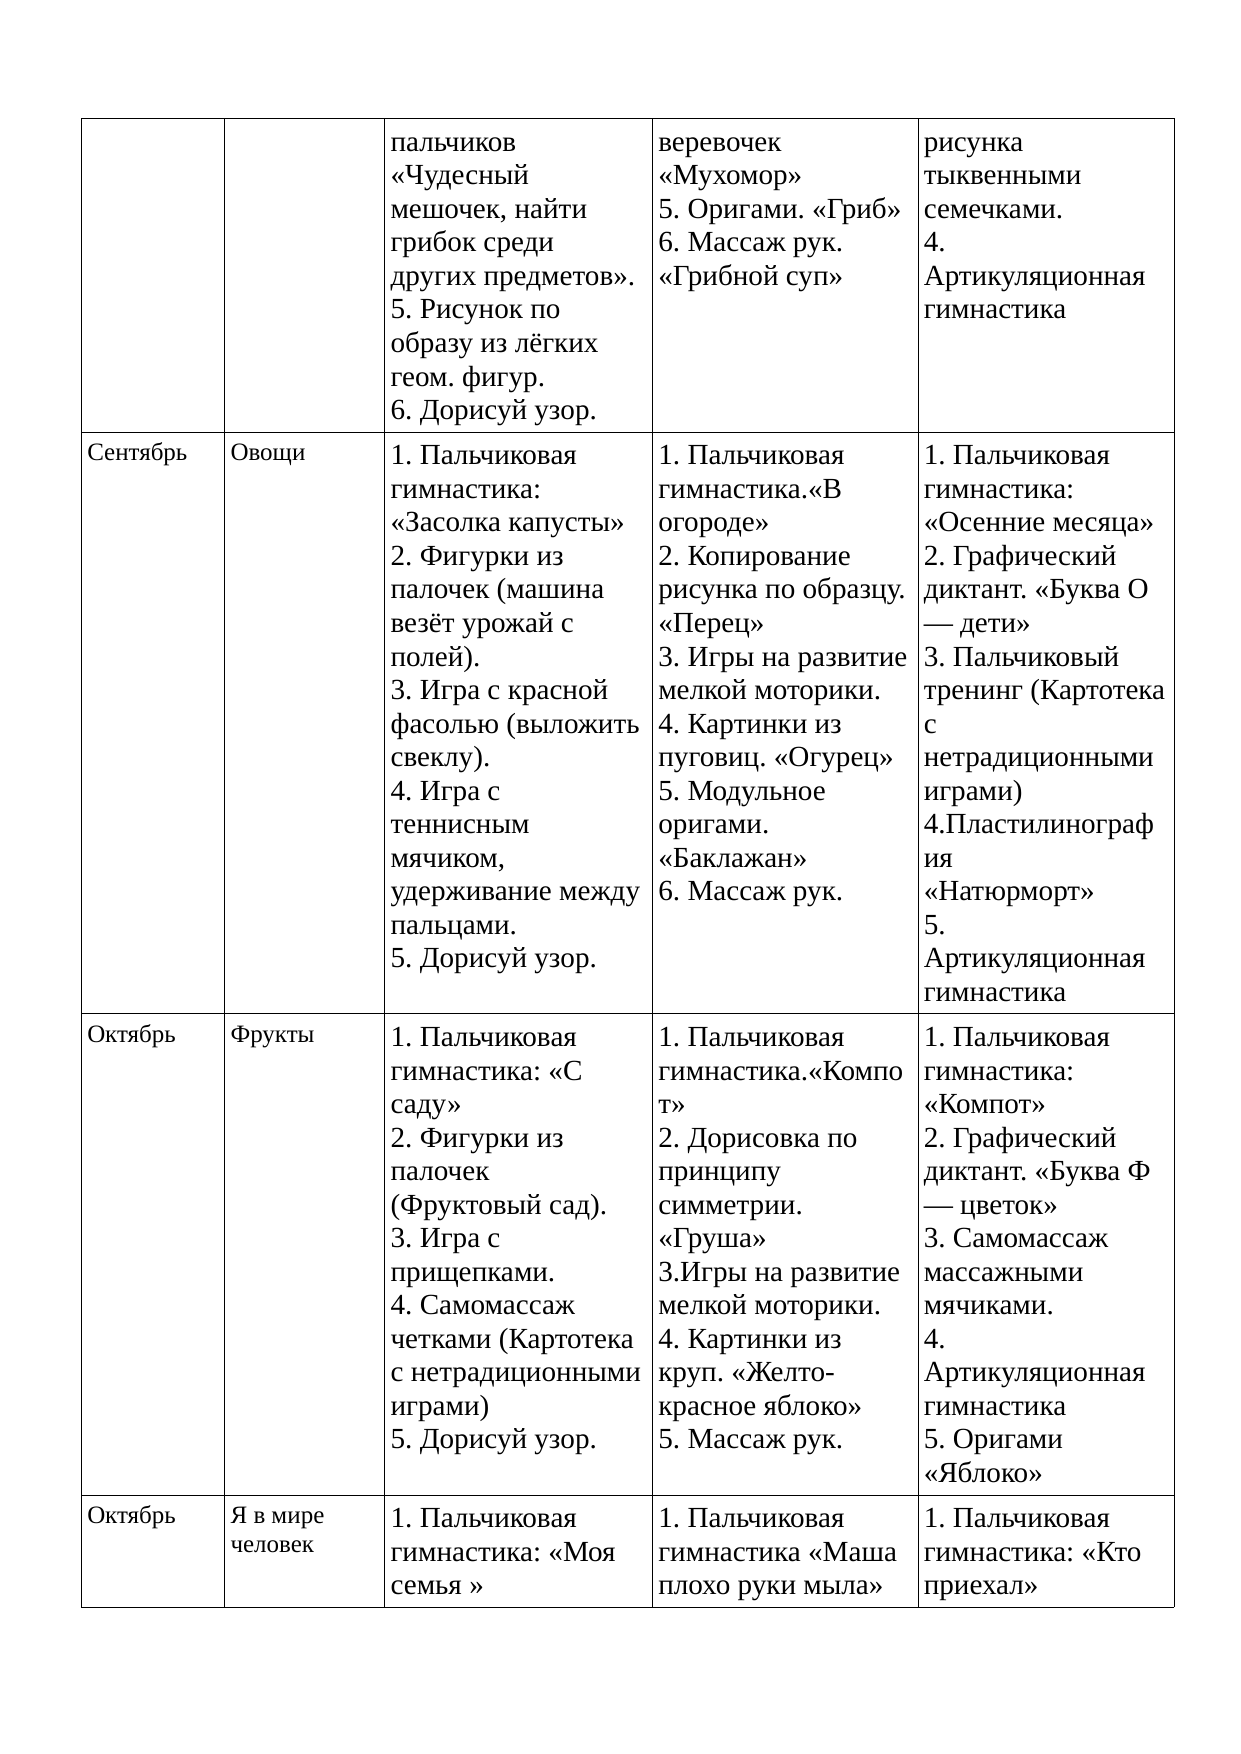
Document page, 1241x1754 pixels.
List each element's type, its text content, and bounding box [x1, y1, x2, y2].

table_cell Овощи [225, 433, 384, 1013]
table_cell [82, 119, 224, 432]
table_cell Фрукты [225, 1014, 384, 1494]
table_cell 1. Пальчиковая гимнастика: «Осенние месяца» 2. Графический диктант. «Буква О — дети» 3. Пальчиковый тренинг (Картотека с нетрадиционными играми) 4.Пластилинография «Натюрморт» 5. Артикуляционная гимнастика [919, 433, 1174, 1013]
table_cell пальчиков «Чудесный мешочек, найти грибок среди других предметов». 5. Рисунок по образу из лёгких геом. фигур. 6. Дорисуй узор. [385, 119, 652, 432]
table_cell 1. Пальчиковая гимнастика: «Засолка капусты» 2. Фигурки из палочек (машина везёт урожай с полей). 3. Игра с красной фасолью (выложить свеклу). 4. Игра с теннисным мячиком, удерживание между пальцами. 5. Дорисуй узор. [385, 433, 652, 1013]
table_cell 1. Пальчиковая гимнастика: «Моя семья » [385, 1496, 652, 1607]
table_cell Октябрь [82, 1014, 224, 1494]
table_cell 1. Пальчиковая гимнастика.«Компот» 2. Дорисовка по принципу симметрии. «Груша» 3.Игры на развитие мелкой моторики. 4. Картинки из круп. «Желто-красное яблоко» 5. Массаж рук. [653, 1014, 918, 1494]
table_cell веревочек «Мухомор» 5. Оригами. «Гриб» 6. Массаж рук. «Грибной суп» [653, 119, 918, 432]
table_cell 1. Пальчиковая гимнастика: «Компот» 2. Графический диктант. «Буква Ф — цветок» 3. Самомассаж массажными мячиками. 4. Артикуляционная гимнастика 5. Оригами «Яблоко» [919, 1014, 1174, 1494]
table_cell Я в мире человек [225, 1496, 384, 1607]
table_cell 1. Пальчиковая гимнастика: «Кто приехал» [919, 1496, 1174, 1607]
table_cell 1. Пальчиковая гимнастика: «С саду» 2. Фигурки из палочек (Фруктовый сад). 3. Игра с прищепками. 4. Самомассаж четками (Картотека с нетрадиционными играми) 5. Дорисуй узор. [385, 1014, 652, 1494]
table_cell Сентябрь [82, 433, 224, 1013]
table_cell рисунка тыквенными семечками. 4. Артикуляционная гимнастика [919, 119, 1174, 432]
table_cell 1. Пальчиковая гимнастика «Маша плохо руки мыла» [653, 1496, 918, 1607]
table_cell 1. Пальчиковая гимнастика.«В огороде» 2. Копирование рисунка по образцу. «Перец» 3. Игры на развитие мелкой моторики. 4. Картинки из пуговиц. «Огурец» 5. Модульное оригами. «Баклажан» 6. Массаж рук. [653, 433, 918, 1013]
table_cell Октябрь [82, 1496, 224, 1607]
table_cell [225, 119, 384, 432]
